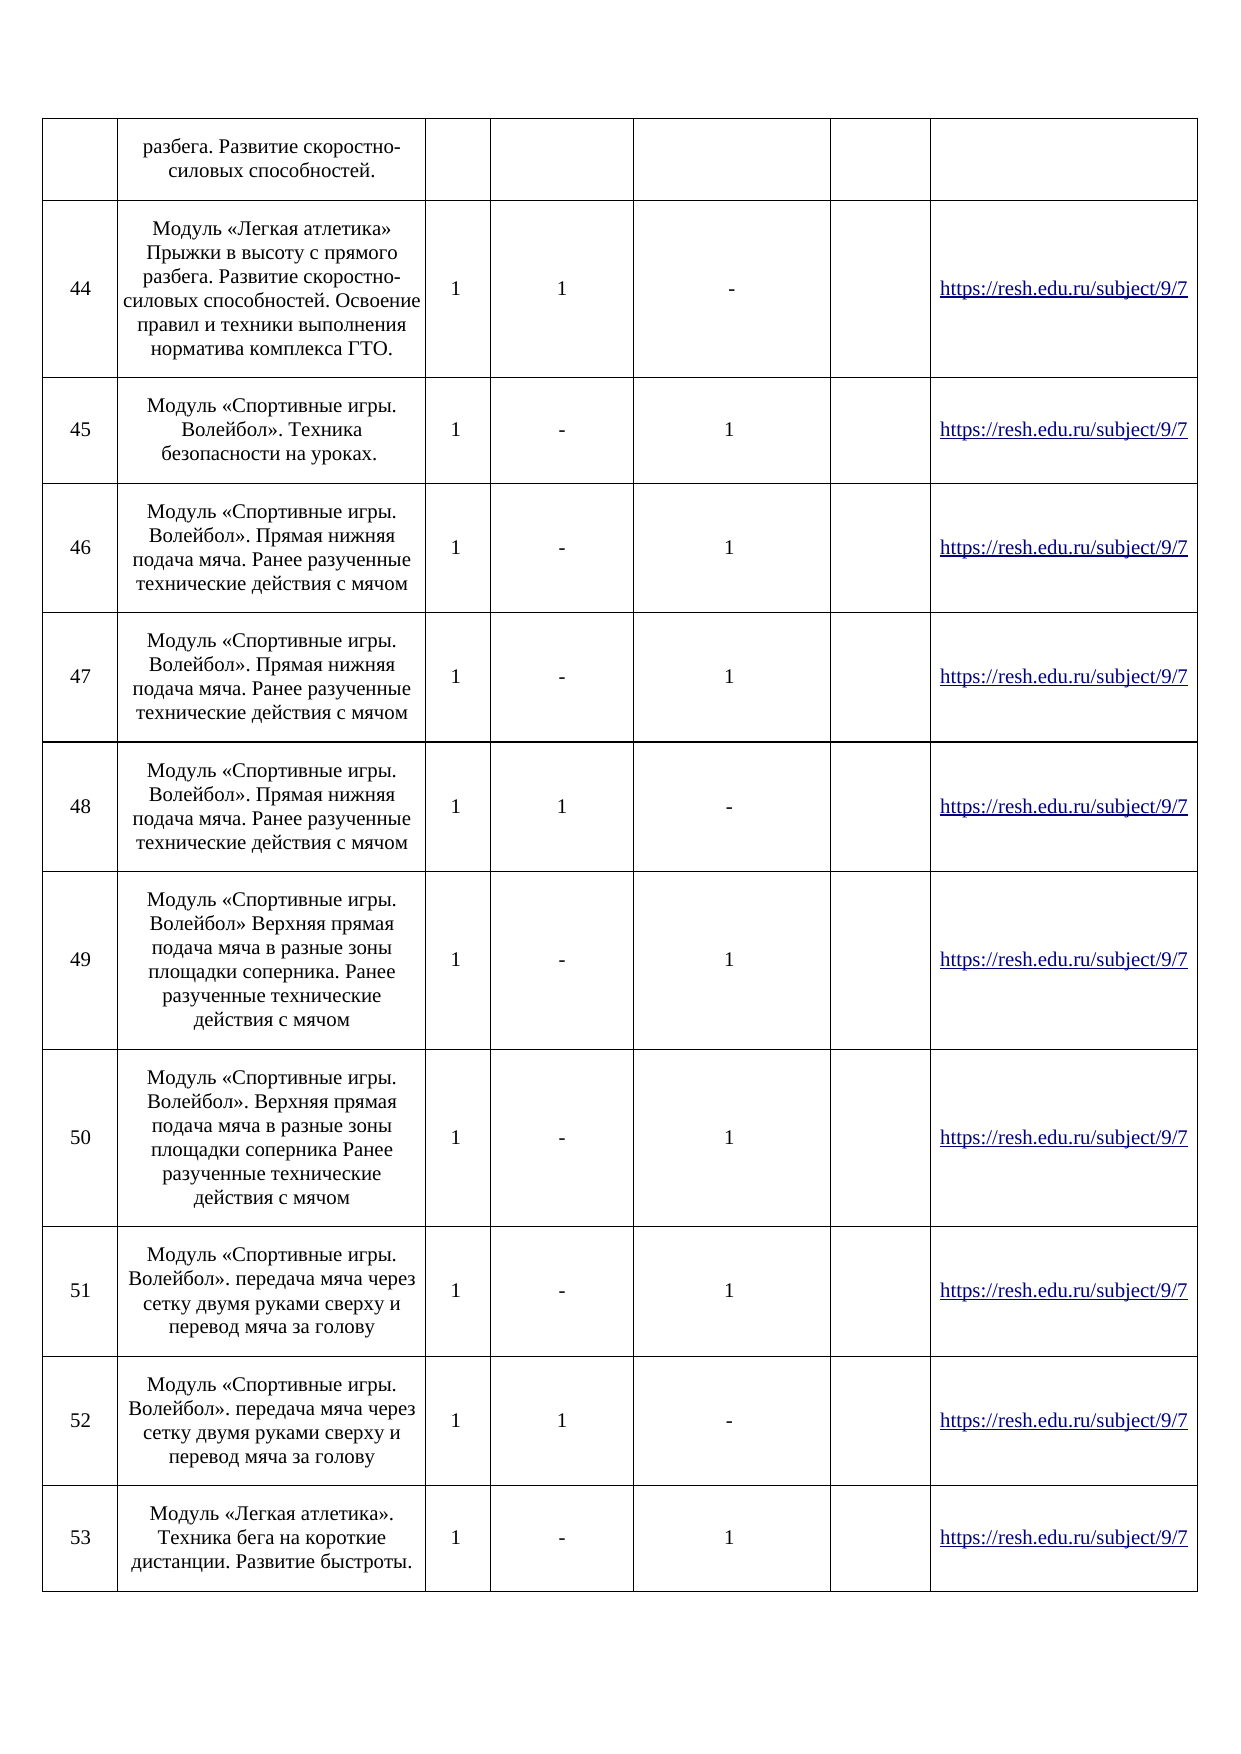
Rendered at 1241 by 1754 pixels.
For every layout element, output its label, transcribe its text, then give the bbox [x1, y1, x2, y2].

table_cell 51 [43, 1227, 117, 1356]
table_cell 1 [426, 1486, 490, 1591]
table_cell 1 [426, 1050, 490, 1226]
table_cell 46 [43, 484, 117, 612]
table_cell 1 [426, 484, 490, 612]
table_cell [831, 613, 930, 741]
table_cell 1 [426, 613, 490, 741]
table_cell разбега. Развитие скоростно-силовых способностей. [118, 119, 425, 199]
table_cell 50 [43, 1050, 117, 1226]
table_cell - [491, 484, 633, 612]
table_cell 44 [43, 201, 117, 377]
table_cell Модуль «Спортивные игры. Волейбол». Прямая нижняя подача мяча. Ранее разученные технические действия с мячом [118, 484, 425, 612]
table_cell 1 [426, 1357, 490, 1485]
table_cell 1 [634, 872, 830, 1048]
table_cell - [634, 1357, 830, 1485]
table_cell [831, 1050, 930, 1226]
table_cell - [491, 119, 633, 199]
table_cell 47 [43, 613, 117, 741]
table_cell Модуль «Легкая атлетика». Техника бега на короткие дистанции. Развитие быстроты. [118, 1486, 425, 1591]
table_cell [831, 872, 930, 1048]
table_cell [831, 378, 930, 482]
table_cell https://resh.edu.ru/subject/9/7 [931, 1486, 1197, 1591]
table_cell - [491, 872, 633, 1048]
table_cell 53 [43, 1486, 117, 1591]
table_cell Модуль «Спортивные игры. Волейбол». Техника безопасности на уроках. [118, 378, 425, 482]
table_cell Модуль «Спортивные игры. Волейбол». Верхняя прямая подача мяча в разные зоны площадки соперника Ранее разученные технические действия с мячом [118, 1050, 425, 1226]
table_cell https://resh.edu.ru/subject/9/7 [931, 743, 1197, 871]
table_cell [831, 1227, 930, 1356]
table_cell [831, 484, 930, 612]
table_cell Модуль «Спортивные игры. Волейбол». передача мяча через сетку двумя руками сверху и перевод мяча за голову [118, 1227, 425, 1356]
table_cell 1 [634, 1227, 830, 1356]
table_cell 1 [634, 1050, 830, 1226]
table_cell [43, 119, 117, 199]
table_cell Модуль «Спортивные игры. Волейбол». Прямая нижняя подача мяча. Ранее разученные технические действия с мячом [118, 613, 425, 741]
table_cell - [491, 1486, 633, 1591]
table_cell [831, 119, 930, 199]
table_cell - [491, 613, 633, 741]
table_cell 1 [634, 484, 830, 612]
table_cell 1 [634, 1486, 830, 1591]
table_cell 45 [43, 378, 117, 482]
table_cell 1 [426, 872, 490, 1048]
table_cell [831, 1486, 930, 1591]
table_cell - [634, 201, 830, 377]
table_cell https://resh.edu.ru/subject/9/7 [931, 613, 1197, 741]
table_cell https://resh.edu.ru/subject/9/7 [931, 1357, 1197, 1485]
table_cell https://resh.edu.ru/subject/9/7 [931, 484, 1197, 612]
table_cell 49 [43, 872, 117, 1048]
table_cell 1 [426, 1227, 490, 1356]
table_cell https://resh.edu.ru/subject/9/7 [931, 1227, 1197, 1356]
table_cell Модуль «Легкая атлетика» Прыжки в высоту с прямого разбега. Развитие скоростно-силовых способностей. Освоение правил и техники выполнения норматива комплекса ГТО. [118, 201, 425, 377]
table_cell [831, 201, 930, 377]
table_cell https://resh.edu.ru/subject/9/7 [931, 872, 1197, 1048]
table_cell https://resh.edu.ru/subject/9/7 [931, 1050, 1197, 1226]
table_cell 1 [491, 1357, 633, 1485]
table_cell [426, 119, 490, 199]
table_cell - [491, 378, 633, 482]
table_cell 1 [426, 378, 490, 482]
table_cell https://resh.edu.ru/subject/9/7 [931, 201, 1197, 377]
table_cell Модуль «Спортивные игры. Волейбол». передача мяча через сетку двумя руками сверху и перевод мяча за голову [118, 1357, 425, 1485]
table_cell - [634, 743, 830, 871]
table_cell 1 [634, 378, 830, 482]
table_cell [831, 743, 930, 871]
table_cell Модуль «Спортивные игры. Волейбол». Прямая нижняя подача мяча. Ранее разученные технические действия с мячом [118, 743, 425, 871]
table_cell 1 [491, 743, 633, 871]
table_cell 52 [43, 1357, 117, 1485]
table_cell 1 [634, 613, 830, 741]
table_cell Модуль «Спортивные игры. Волейбол» Верхняя прямая подача мяча в разные зоны площадки соперника. Ранее разученные технические действия с мячом [118, 872, 425, 1048]
table_cell - [491, 1227, 633, 1356]
table_cell 1 [491, 201, 633, 377]
table_cell 48 [43, 743, 117, 871]
table_cell 1 [426, 201, 490, 377]
table_cell - [491, 1050, 633, 1226]
table_cell [931, 119, 1197, 199]
table_cell [634, 119, 830, 199]
table_cell 1 [426, 743, 490, 871]
table_cell https://resh.edu.ru/subject/9/7 [931, 378, 1197, 482]
table_cell [831, 1357, 930, 1485]
